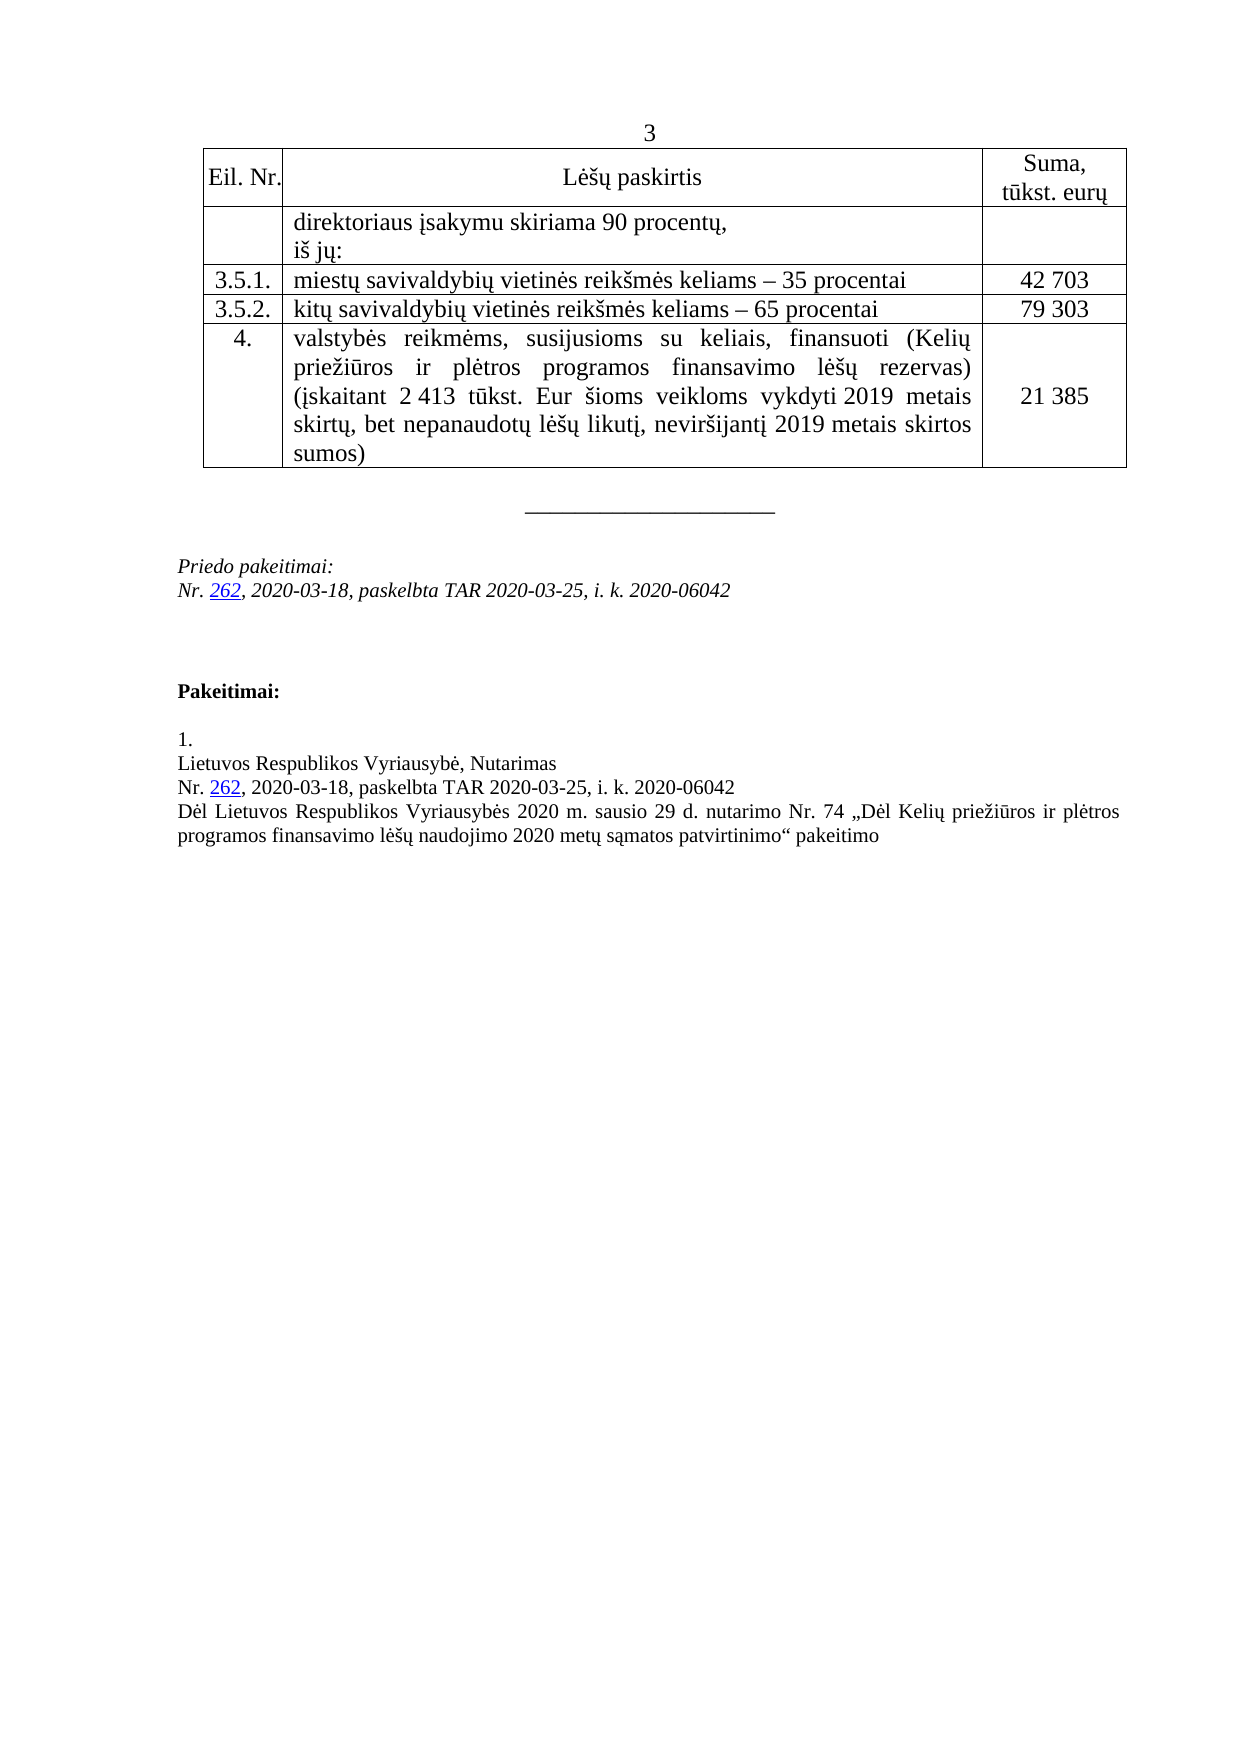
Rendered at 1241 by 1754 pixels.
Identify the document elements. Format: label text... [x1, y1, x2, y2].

table_cell miestų savivaldybių vietinės reikšmės keliams – 35 procentai [283, 265, 982, 293]
text Priedo pakeitimai: [177, 554, 1122, 578]
table_cell 21 385 [983, 324, 1126, 467]
text Pakeitimai: [177, 679, 1122, 703]
table_cell 79 303 [983, 295, 1126, 323]
text Nr. 262, 2020-03-18, paskelbta TAR 2020-03-25, i. k. 2020-06042 [177, 775, 1122, 799]
table_header Lėšų paskirtis [283, 149, 982, 206]
table_header Eil. Nr. [204, 149, 282, 206]
table_cell [204, 207, 282, 264]
text 1. [177, 727, 1122, 751]
table_cell kitų savivaldybių vietinės reikšmės keliams – 65 procentai [283, 295, 982, 323]
text Lietuvos Respublikos Vyriausybė, Nutarimas [177, 751, 1122, 775]
table_cell valstybės reikmėms, susijusioms su keliais, finansuoti (Kelių priežiūros ir plėtros programos finansavimo lėšų rezervas) (įskaitant 2 413 tūkst. Eur šioms veikloms vykdyti 2019 metais skirtų, bet nepanaudotų lėšų likutį, neviršijantį 2019 metais skirtos sumos) [283, 324, 982, 467]
text Nr. 262, 2020-03-18, paskelbta TAR 2020-03-25, i. k. 2020-06042 [177, 578, 1122, 602]
table_cell 4. [204, 324, 282, 467]
text –––––––––––––––––––– [177, 496, 1122, 525]
table_header Suma, tūkst. eurų [983, 149, 1126, 206]
text Dėl Lietuvos Respublikos Vyriausybės 2020 m. sausio 29 d. nutarimo Nr. 74 „Dėl Kelių priežiūros ir plėtros programos finansavimo lėšų naudojimo 2020 metų sąmatos patvirtinimo“ pakeitimo [177, 799, 1122, 847]
table_cell 3.5.1. [204, 265, 282, 293]
table_cell 42 703 [983, 265, 1126, 293]
table_cell [983, 207, 1126, 264]
table_cell 3.5.2. [204, 295, 282, 323]
table_cell direktoriaus įsakymu skiriama 90 procentų, iš jų: [283, 207, 982, 264]
